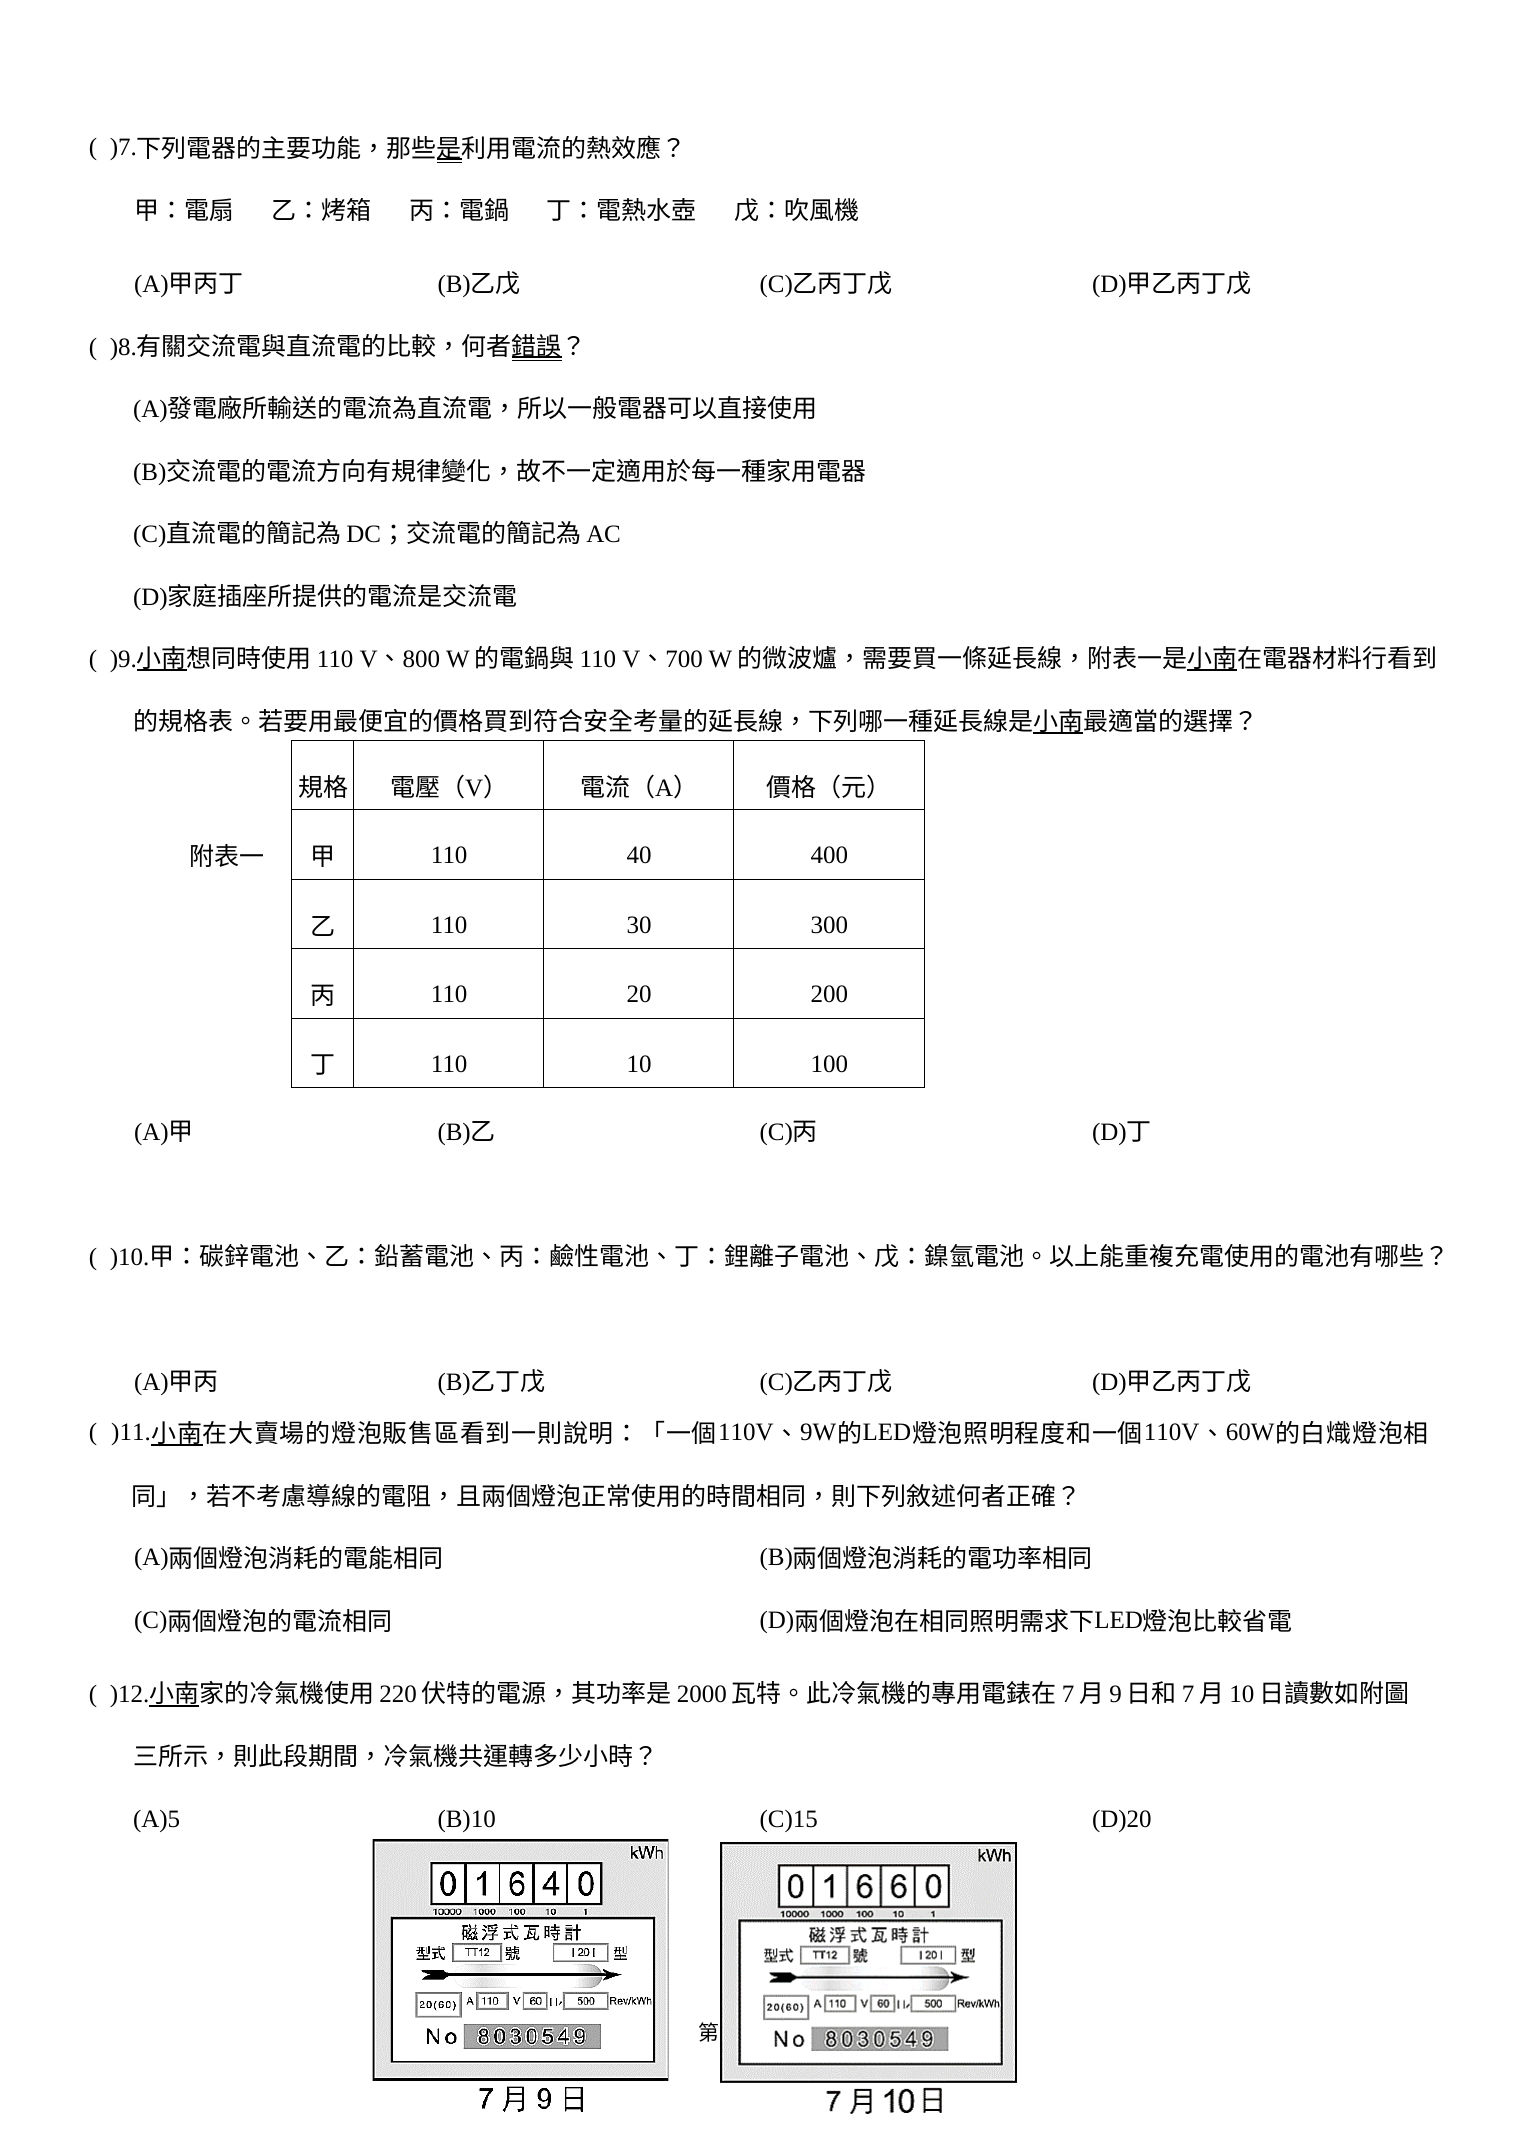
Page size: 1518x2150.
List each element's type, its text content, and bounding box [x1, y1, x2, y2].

text ( )11.小南在大賣場的燈泡販售區看到一則說明：「一個110V、9W的LED燈泡照明程度和一個110V、60W的白熾燈泡相同」，若不考慮導線的電阻，且兩個燈泡正常使用的時間相同，則下列敘述何者正確？ [89, 1400, 1429, 1525]
text ( )7.下列電器的主要功能，那些是利用電流的熱效應？ [89, 115, 1429, 177]
text (A)甲丙丁 (B)乙戊 (C)乙丙丁戊 (D)甲乙丙丁戊 [89, 240, 1429, 302]
table_cell 丁 [292, 1019, 353, 1087]
table_cell 110 [354, 949, 543, 1017]
table_cell 110 [354, 880, 543, 948]
table_header 電流（A） [544, 741, 733, 809]
table_cell 10 [544, 1019, 733, 1087]
table_cell 110 [354, 1019, 543, 1087]
table_header [162, 740, 291, 809]
table_cell 20 [544, 949, 733, 1017]
table_cell [162, 879, 291, 948]
text 甲：電扇 乙：烤箱 丙：電鍋 丁：電熱水壺 戊：吹風機 [89, 177, 1429, 240]
table_cell 甲 [292, 810, 353, 879]
table_cell [162, 1018, 291, 1087]
text (C)直流電的簡記為DC；交流電的簡記為AC [89, 490, 1429, 552]
table_cell [162, 948, 291, 1017]
text (A)甲丙 (B)乙丁戊 (C)乙丙丁戊 (D)甲乙丙丁戊 [89, 1338, 1429, 1400]
text (C)兩個燈泡的電流相同 (D)兩個燈泡在相同照明需求下LED燈泡比較省電 [89, 1588, 1429, 1650]
text ( )10.甲：碳鋅電池、乙：鉛蓄電池、丙：鹼性電池、丁：鋰離子電池、戊：鎳氫電池。以上能重複充電使用的電池有哪些？ [89, 1213, 1429, 1338]
text (B)交流電的電流方向有規律變化，故不一定適用於每一種家用電器 [89, 427, 1429, 490]
table_cell 100 [734, 1019, 924, 1087]
table_cell 300 [734, 880, 924, 948]
table_cell 400 [734, 810, 924, 879]
table_cell 30 [544, 880, 733, 948]
table_cell 附表一 [162, 809, 291, 879]
table_cell 乙 [292, 880, 353, 948]
table_cell 丙 [292, 949, 353, 1017]
text ( )9.小南想同時使用110 V、800 W的電鍋與110 V、700 W的微波爐，需要買一條延長線，附表一是小南在電器材料行看到的規格表。若要用最便宜的價格買到符合安全考量的延長線，下列哪一種延長線是小南最適當的選擇？ [89, 615, 1437, 740]
text ( )12.小南家的冷氣機使用220伏特的電源，其功率是2000瓦特。此冷氣機的專用電錶在7月9日和7月10日讀數如附圖三所示，則此段期間，冷氣機共運轉多少小時？ [89, 1650, 1429, 1775]
text (A)兩個燈泡消耗的電能相同 (B)兩個燈泡消耗的電功率相同 [89, 1525, 1429, 1588]
text (D)家庭插座所提供的電流是交流電 [89, 552, 1429, 615]
text (A)甲 (B)乙 (C)丙 (D)丁 [89, 1088, 1429, 1150]
text ( )8.有關交流電與直流電的比較，何者錯誤？ [89, 302, 1429, 365]
table_header 價格（元） [734, 741, 924, 809]
text (A)發電廠所輸送的電流為直流電，所以一般電器可以直接使用 [89, 365, 1429, 427]
table_cell 200 [734, 949, 924, 1017]
table_header 電壓（V） [354, 741, 543, 809]
table_cell 110 [354, 810, 543, 879]
table_cell 40 [544, 810, 733, 879]
text (A)5 (B)10 (C)15 (D)20 [89, 1775, 1429, 1838]
table_header 規格 [292, 741, 353, 809]
